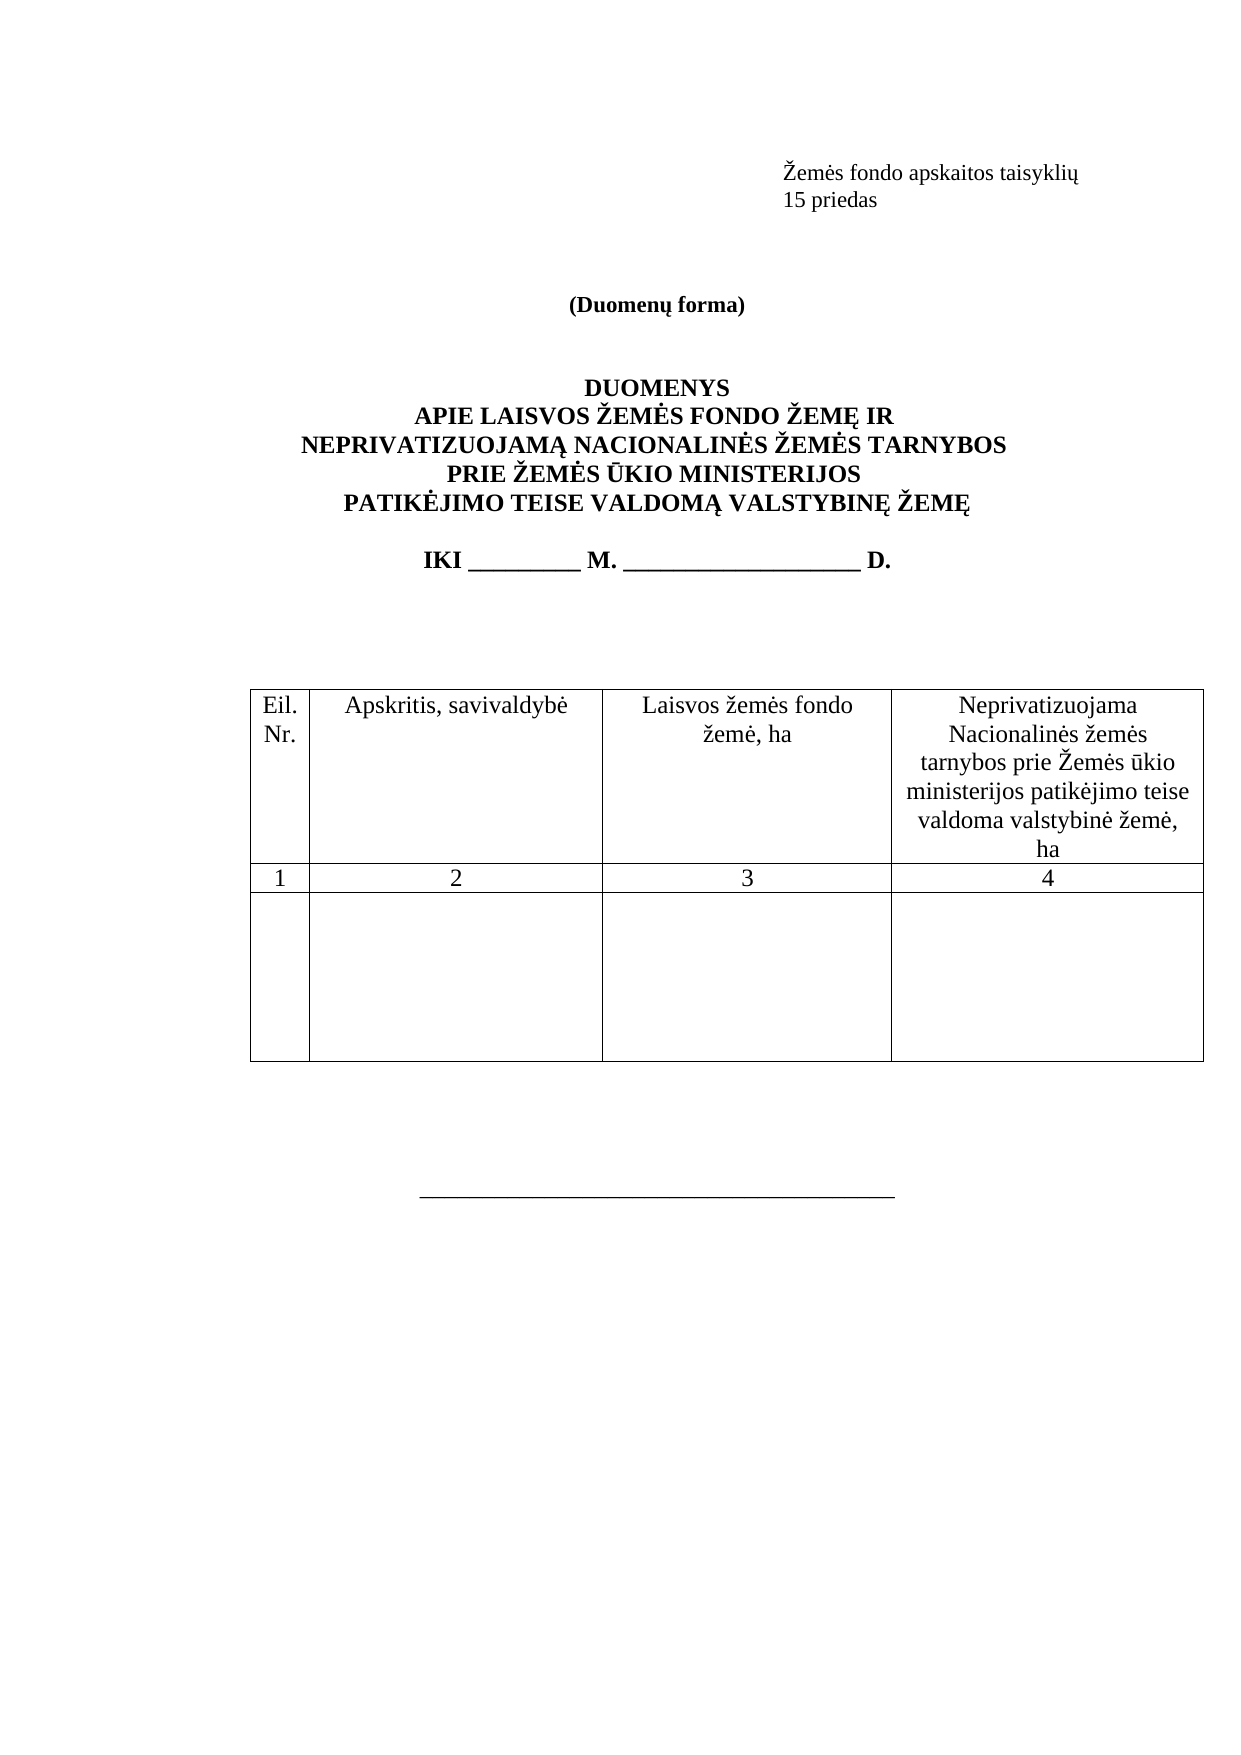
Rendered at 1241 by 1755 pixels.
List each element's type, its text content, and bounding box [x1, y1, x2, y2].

table_cell [310, 893, 602, 1061]
text 15 priedas [783, 186, 1063, 212]
text PATIKĖJIMO TEISE VALDOMĄ VALSTYBINĘ ŽEMĘ [133, 488, 1181, 516]
text NEPRIVATIZUOJAMĄ NACIONALINĖS ŽEMĖS TARNYBOS [133, 430, 1181, 459]
table_cell 4 [892, 864, 1203, 892]
text IKI _________ M. ___________________ D. [133, 545, 1181, 574]
text ______________________________________ [133, 1172, 1181, 1201]
table_cell 2 [310, 864, 602, 892]
text Žemės fondo apskaitos taisyklių [783, 159, 1181, 186]
table_cell [603, 893, 891, 1061]
table_cell 1 [251, 864, 309, 892]
table_header Eil. Nr. [251, 690, 309, 862]
table_cell [892, 893, 1203, 1061]
text DUOMENYS [133, 373, 1181, 401]
table_cell [251, 893, 309, 1061]
table_header Laisvos žemės fondo žemė, ha [603, 690, 891, 862]
table_header Neprivatizuojama Nacionalinės žemės tarnybos prie Žemės ūkio ministerijos patikėjimo teise valdoma valstybinė žemė, ha [892, 690, 1203, 862]
table_header Apskritis, savivaldybė [310, 690, 602, 862]
table_cell 3 [603, 864, 891, 892]
text APIE LAISVOS ŽEMĖS FONDO ŽEMĘ IR [133, 401, 1181, 430]
text (Duomenų forma) [133, 291, 1181, 317]
text PRIE ŽEMĖS ŪKIO MINISTERIJOS [133, 459, 1181, 488]
